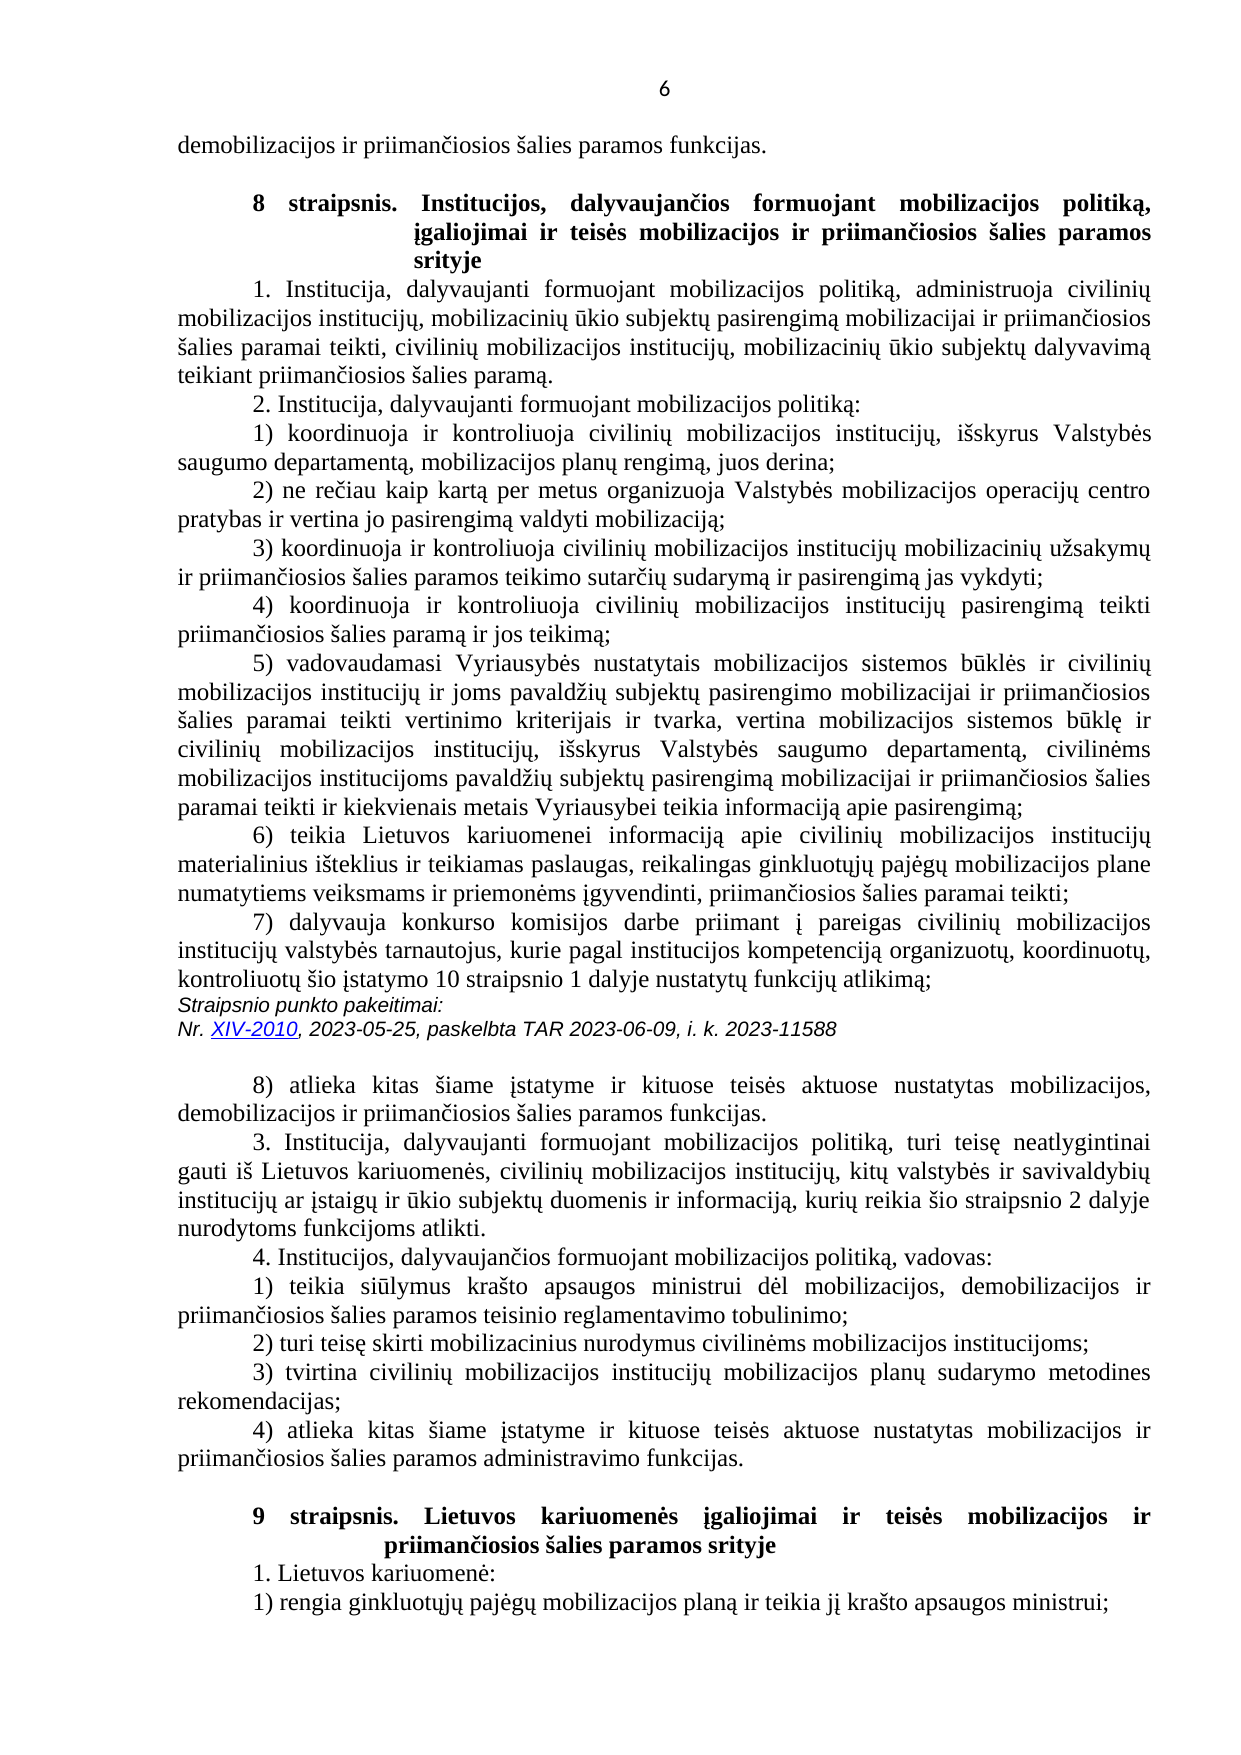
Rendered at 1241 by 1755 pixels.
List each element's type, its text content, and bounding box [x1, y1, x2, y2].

text 1. Institucija, dalyvaujanti formuojant mobilizacijos politiką, administruoja civilinių mobilizacijos institucijų, mobilizacinių ūkio subjektų pasirengimą mobilizacijai ir priimančiosios šalies paramai teikti, civilinių mobilizacijos institucijų, mobilizacinių ūkio subjektų dalyvavimą teikiant priimančiosios šalies paramą. [177, 274, 1152, 389]
text 7) dalyvauja konkurso komisijos darbe priimant į pareigas civilinių mobilizacijos institucijų valstybės tarnautojus, kurie pagal institucijos kompetenciją organizuotų, koordinuotų, kontroliuotų šio įstatymo 10 straipsnio 1 dalyje nustatytų funkcijų atlikimą; [177, 907, 1152, 993]
text 1) koordinuoja ir kontroliuoja civilinių mobilizacijos institucijų, išskyrus Valstybės saugumo departamentą, mobilizacijos planų rengimą, juos derina; [177, 418, 1152, 476]
text Straipsnio punkto pakeitimai: [177, 993, 1152, 1017]
text demobilizacijos ir priimančiosios šalies paramos funkcijas. [177, 131, 1152, 159]
text 1) teikia siūlymus krašto apsaugos ministrui dėl mobilizacijos, demobilizacijos ir priimančiosios šalies paramos teisinio reglamentavimo tobulinimo; [177, 1271, 1152, 1328]
text 5) vadovaudamasi Vyriausybės nustatytais mobilizacijos sistemos būklės ir civilinių mobilizacijos institucijų ir joms pavaldžių subjektų pasirengimo mobilizacijai ir priimančiosios šalies paramai teikti vertinimo kriterijais ir tvarka, vertina mobilizacijos sistemos būklę ir civilinių mobilizacijos institucijų, išskyrus Valstybės saugumo departamentą, civilinėms mobilizacijos institucijoms pavaldžių subjektų pasirengimą mobilizacijai ir priimančiosios šalies paramai teikti ir kiekvienais metais Vyriausybei teikia informaciją apie pasirengimą; [177, 648, 1152, 821]
text 1) rengia ginkluotųjų pajėgų mobilizacijos planą ir teikia jį krašto apsaugos ministrui; [177, 1587, 1152, 1616]
text 9 straipsnis. Lietuvos kariuomenės įgaliojimai ir teisės mobilizacijos ir priimančiosios šalies paramos srityje [252, 1501, 1152, 1558]
text 2) ne rečiau kaip kartą per metus organizuoja Valstybės mobilizacijos operacijų centro pratybas ir vertina jo pasirengimą valdyti mobilizaciją; [177, 476, 1152, 533]
text 3) koordinuoja ir kontroliuoja civilinių mobilizacijos institucijų mobilizacinių užsakymų ir priimančiosios šalies paramos teikimo sutarčių sudarymą ir pasirengimą jas vykdyti; [177, 533, 1152, 591]
text 6) teikia Lietuvos kariuomenei informaciją apie civilinių mobilizacijos institucijų materialinius išteklius ir teikiamas paslaugas, reikalingas ginkluotųjų pajėgų mobilizacijos plane numatytiems veiksmams ir priemonėms įgyvendinti, priimančiosios šalies paramai teikti; [177, 821, 1152, 907]
text 8 straipsnis. Institucijos, dalyvaujančios formuojant mobilizacijos politiką, įgaliojimai ir teisės mobilizacijos ir priimančiosios šalies paramos srityje [252, 188, 1152, 274]
text Nr. XIV-2010, 2023-05-25, paskelbta TAR 2023-06-09, i. k. 2023-11588 [177, 1017, 1152, 1041]
text 4) koordinuoja ir kontroliuoja civilinių mobilizacijos institucijų pasirengimą teikti priimančiosios šalies paramą ir jos teikimą; [177, 591, 1152, 648]
text 4. Institucijos, dalyvaujančios formuojant mobilizacijos politiką, vadovas: [177, 1242, 1152, 1271]
text 2. Institucija, dalyvaujanti formuojant mobilizacijos politiką: [177, 389, 1152, 418]
text 3) tvirtina civilinių mobilizacijos institucijų mobilizacijos planų sudarymo metodines rekomendacijas; [177, 1357, 1152, 1415]
text 8) atlieka kitas šiame įstatyme ir kituose teisės aktuose nustatytas mobilizacijos, demobilizacijos ir priimančiosios šalies paramos funkcijas. [177, 1070, 1152, 1127]
text 4) atlieka kitas šiame įstatyme ir kituose teisės aktuose nustatytas mobilizacijos ir priimančiosios šalies paramos administravimo funkcijas. [177, 1415, 1152, 1472]
text 3. Institucija, dalyvaujanti formuojant mobilizacijos politiką, turi teisę neatlygintinai gauti iš Lietuvos kariuomenės, civilinių mobilizacijos institucijų, kitų valstybės ir savivaldybių institucijų ar įstaigų ir ūkio subjektų duomenis ir informaciją, kurių reikia šio straipsnio 2 dalyje nurodytoms funkcijoms atlikti. [177, 1127, 1152, 1242]
text 1. Lietuvos kariuomenė: [177, 1558, 1152, 1587]
text 2) turi teisę skirti mobilizacinius nurodymus civilinėms mobilizacijos institucijoms; [177, 1328, 1152, 1357]
